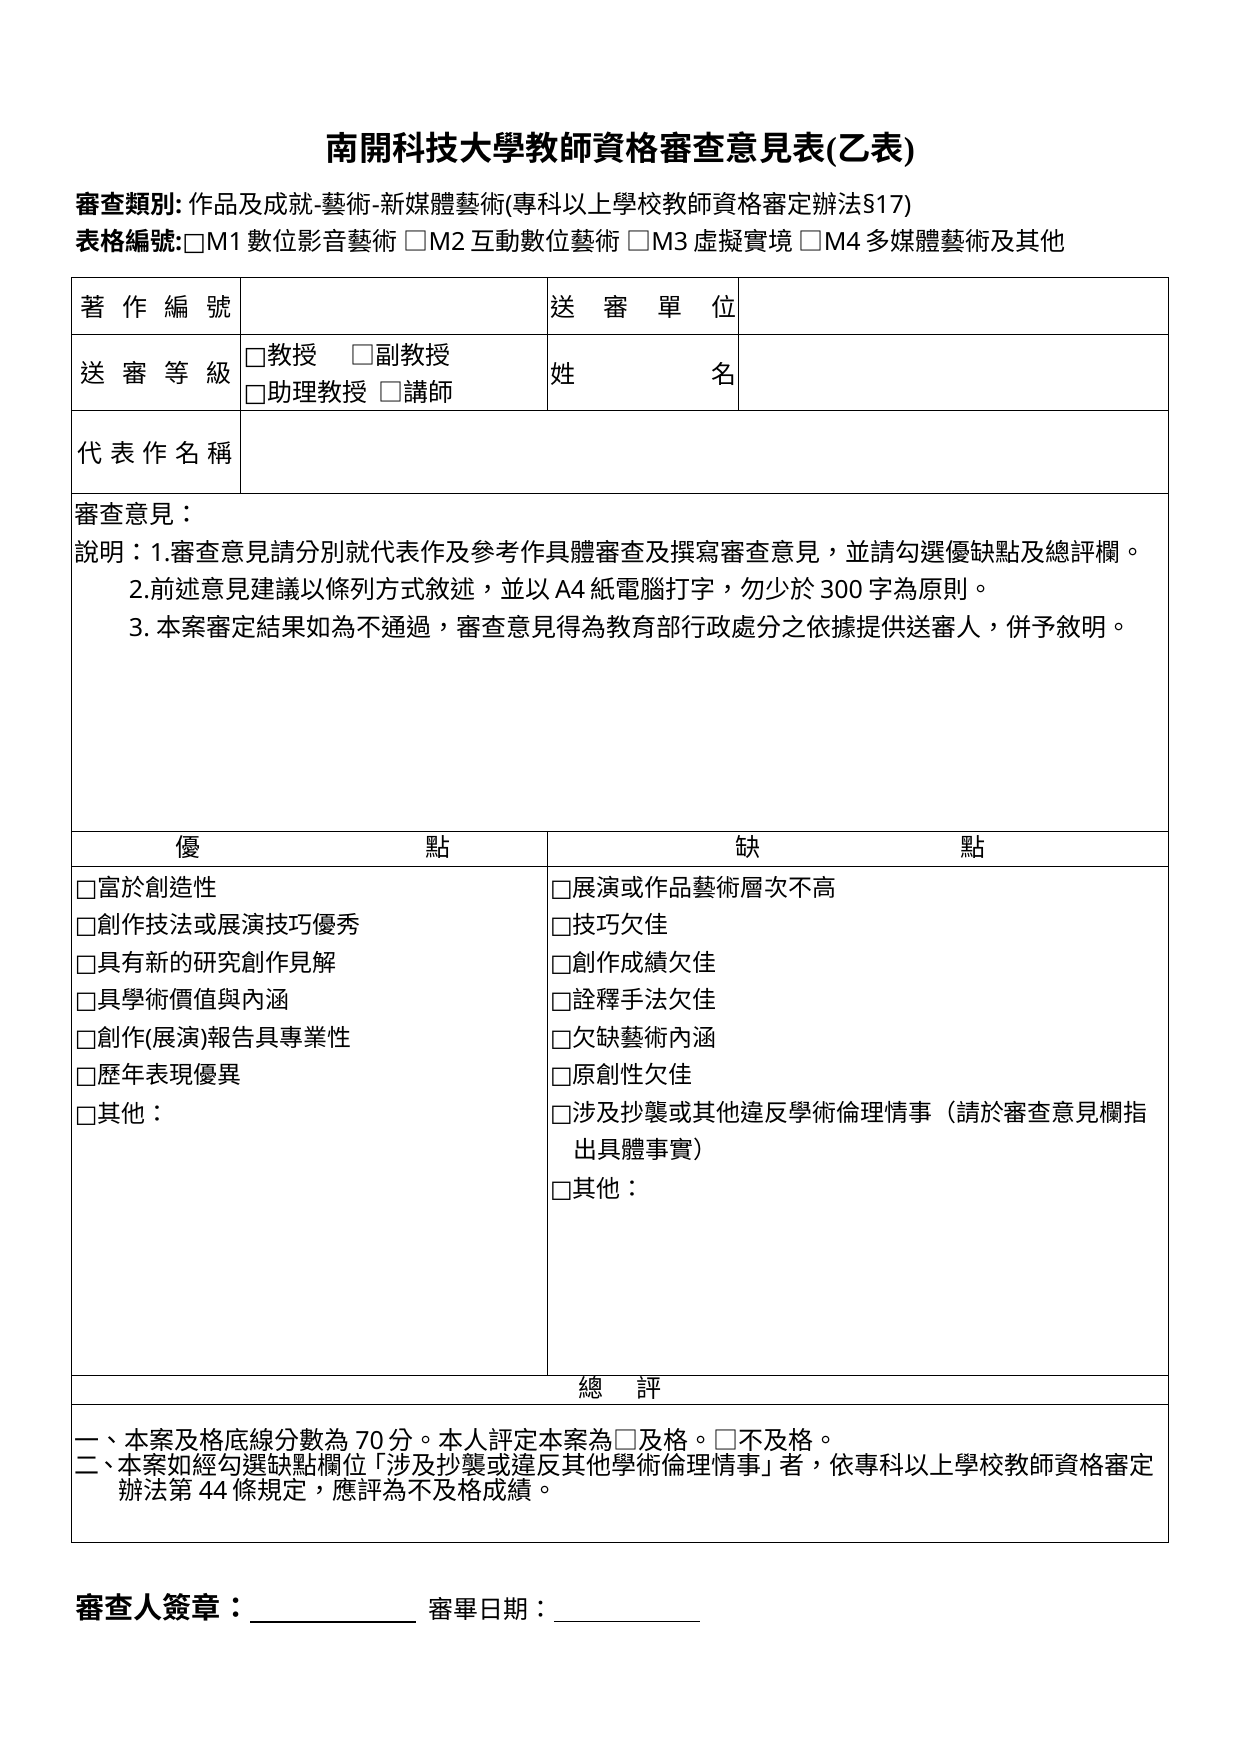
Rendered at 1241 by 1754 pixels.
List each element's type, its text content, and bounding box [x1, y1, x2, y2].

table_cell 姓名 [548, 335, 738, 410]
table_cell [739, 335, 1168, 410]
table_cell □展演或作品藝術層次不高 □技巧欠佳 □創作成績欠佳 □詮釋手法欠佳 □欠缺藝術內涵 □原創性欠佳 □涉及抄襲或其他違反學術倫理情事（請於審查意見欄指出具體事實） □其他： [548, 867, 1168, 1375]
table_header 著作編號 [72, 278, 240, 334]
table_header [241, 278, 547, 334]
table_header 送審單位 [548, 278, 738, 334]
table_cell [241, 411, 1168, 493]
text 表格編號:□M1數位影音藝術 □M2互動數位藝術 □M3虛擬實境 □M4多媒體藝術及其他 [75, 221, 1165, 258]
table_cell 缺 點 [548, 832, 1168, 866]
text 南開科技大學教師資格審查意見表(乙表) [75, 108, 1165, 183]
text 審查類別: 作品及成就-藝術-新媒體藝術(專科以上學校教師資格審定辦法§17) [75, 183, 1165, 221]
text 審查人簽章： 審畢日期： [75, 1568, 1165, 1643]
table_cell 總 評 [72, 1376, 1168, 1403]
table_cell 優 點 [72, 832, 547, 866]
table_cell □富於創造性 □創作技法或展演技巧優秀 □具有新的研究創作見解 □具學術價值與內涵 □創作(展演)報告具專業性 □歷年表現優異 □其他： [72, 867, 547, 1375]
table_header [739, 278, 1168, 334]
table_cell 審查意見： 說明：1.審查意見請分別就代表作及參考作具體審查及撰寫審查意見，並請勾選優缺點及總評欄。 2.前述意見建議以條列方式敘述，並以A4紙電腦打字，勿少於300字為原則。 3. 本案審定結果如為不通過，審查意見得為教育部行政處分之依據提供送審人，併予敘明。 [72, 494, 1168, 831]
table_cell 一、本案及格底線分數為 70分。本人評定本案為□及格。□不及格。 二、本案如經勾選缺點欄位「涉及抄襲或違反其他學術倫理情事」者，依專科以上學校教師資格審定辦法第44條規定，應評為不及格成績。 [72, 1405, 1168, 1542]
table_cell 送審等級 [72, 335, 240, 410]
table_cell □教授 □副教授 □助理教授 □講師 [241, 335, 547, 410]
table_cell 代表作名稱 [72, 411, 240, 493]
